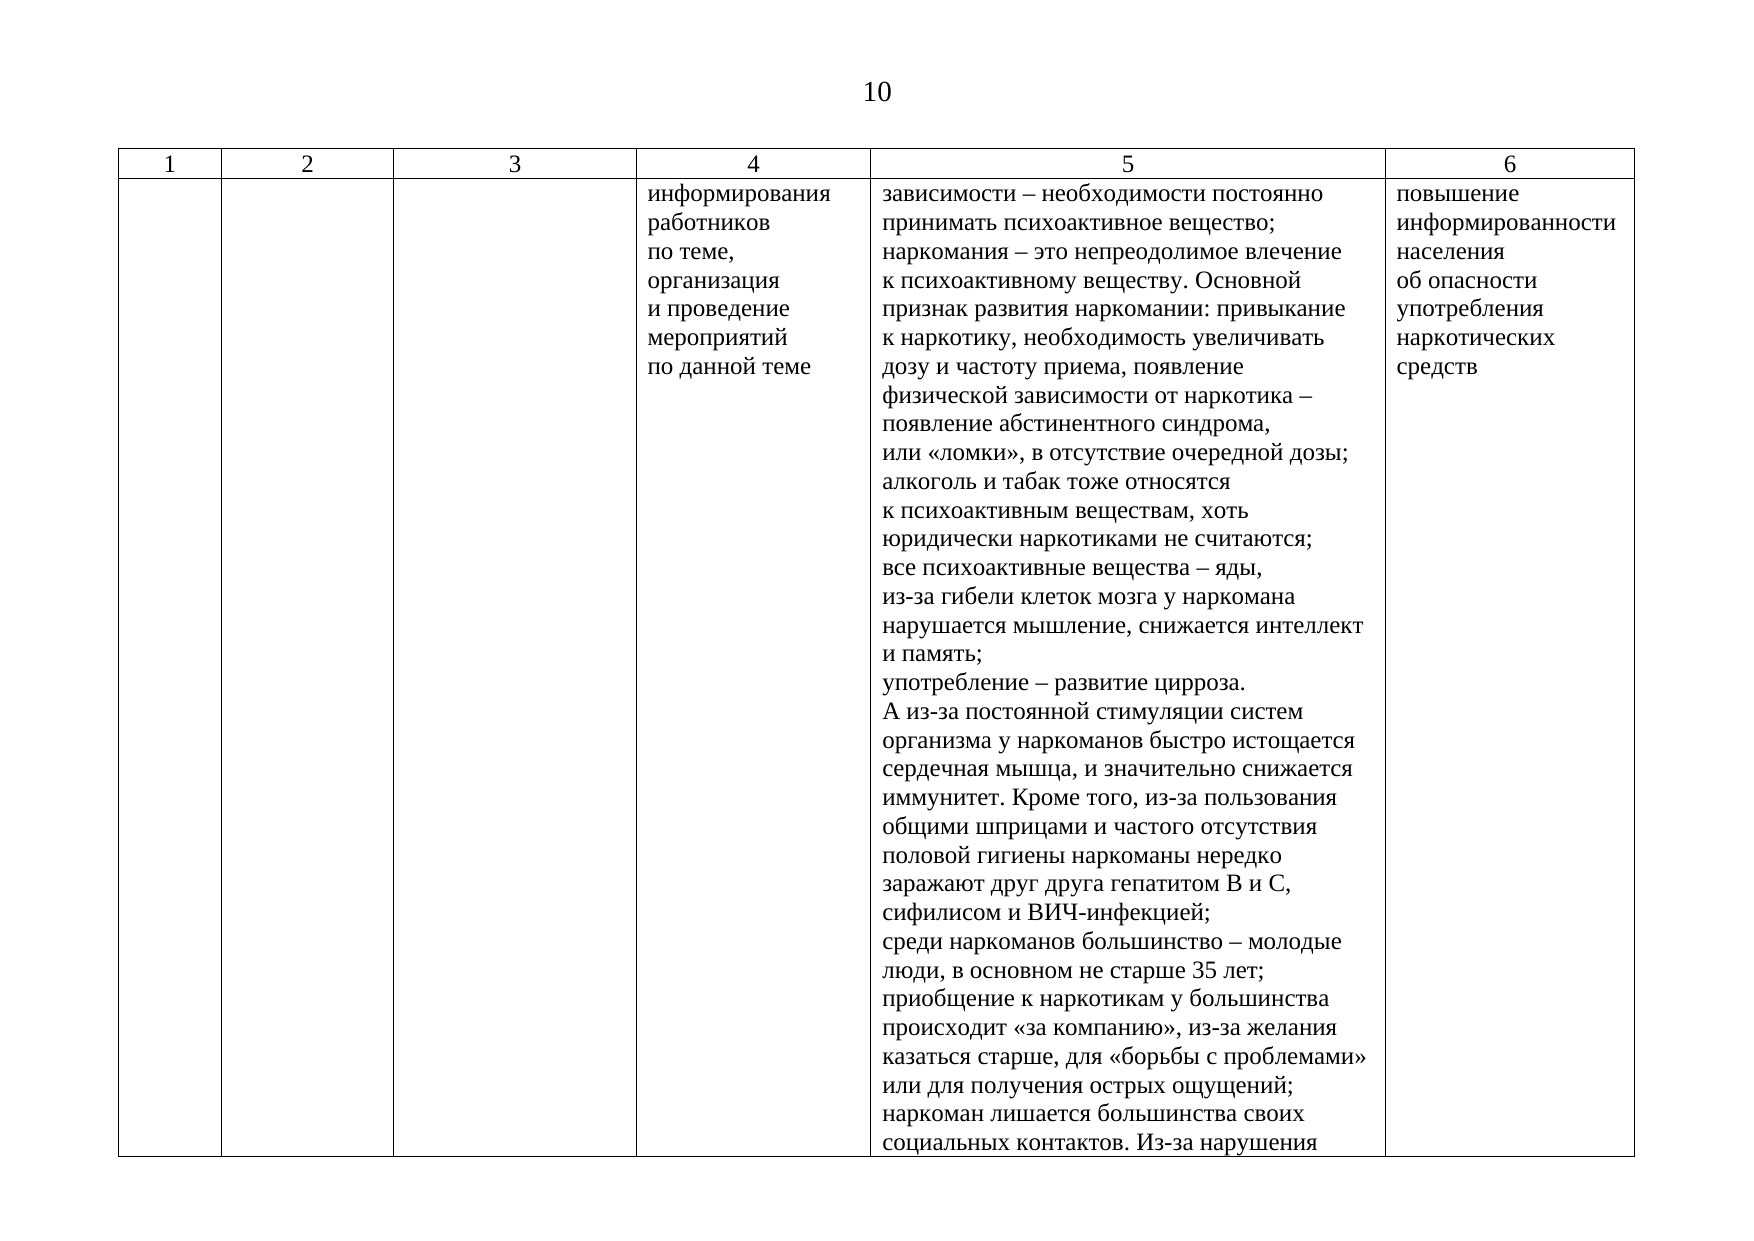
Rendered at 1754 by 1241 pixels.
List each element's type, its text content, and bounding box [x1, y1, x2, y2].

table_header 2 [222, 149, 393, 177]
table_header 1 [119, 149, 221, 177]
table_cell [222, 179, 393, 1156]
table_cell информирования работников по теме, организация и проведение мероприятий по данной теме [637, 179, 870, 1156]
table_cell [119, 179, 221, 1156]
table_header 6 [1386, 149, 1634, 177]
table_header 3 [394, 149, 636, 177]
table_cell повышение информированности населения об опасности употребления наркотических средств [1386, 179, 1634, 1156]
table_cell зависимости – необходимости постоянно принимать психоактивное вещество; наркомания – это непреодолимое влечение к психоактивному веществу. Основной признак развития наркомании: привыкание к наркотику, необходимость увеличивать дозу и частоту приема, появление физической зависимости от наркотика – появление абстинентного синдрома, или «ломки», в отсутствие очередной дозы; алкоголь и табак тоже относятся к психоактивным веществам, хоть юридически наркотиками не считаются; все психоактивные вещества – яды, из-за гибели клеток мозга у наркомана нарушается мышление, снижается интеллект и память; употребление – развитие цирроза. А из-за постоянной стимуляции систем организма у наркоманов быстро истощается сердечная мышца, и значительно снижается иммунитет. Кроме того, из-за пользования общими шприцами и частого отсутствия половой гигиены наркоманы нередко заражают друг друга гепатитом В и С, сифилисом и ВИЧ-инфекцией; среди наркоманов большинство – молодые люди, в основном не старше 35 лет; приобщение к наркотикам у большинства происходит «за компанию», из-за желания казаться старше, для «борьбы с проблемами» или для получения острых ощущений; наркоман лишается большинства своих социальных контактов. Из-за нарушения [871, 179, 1385, 1156]
table_header 5 [871, 149, 1385, 177]
table_cell [394, 179, 636, 1156]
table_header 4 [637, 149, 870, 177]
